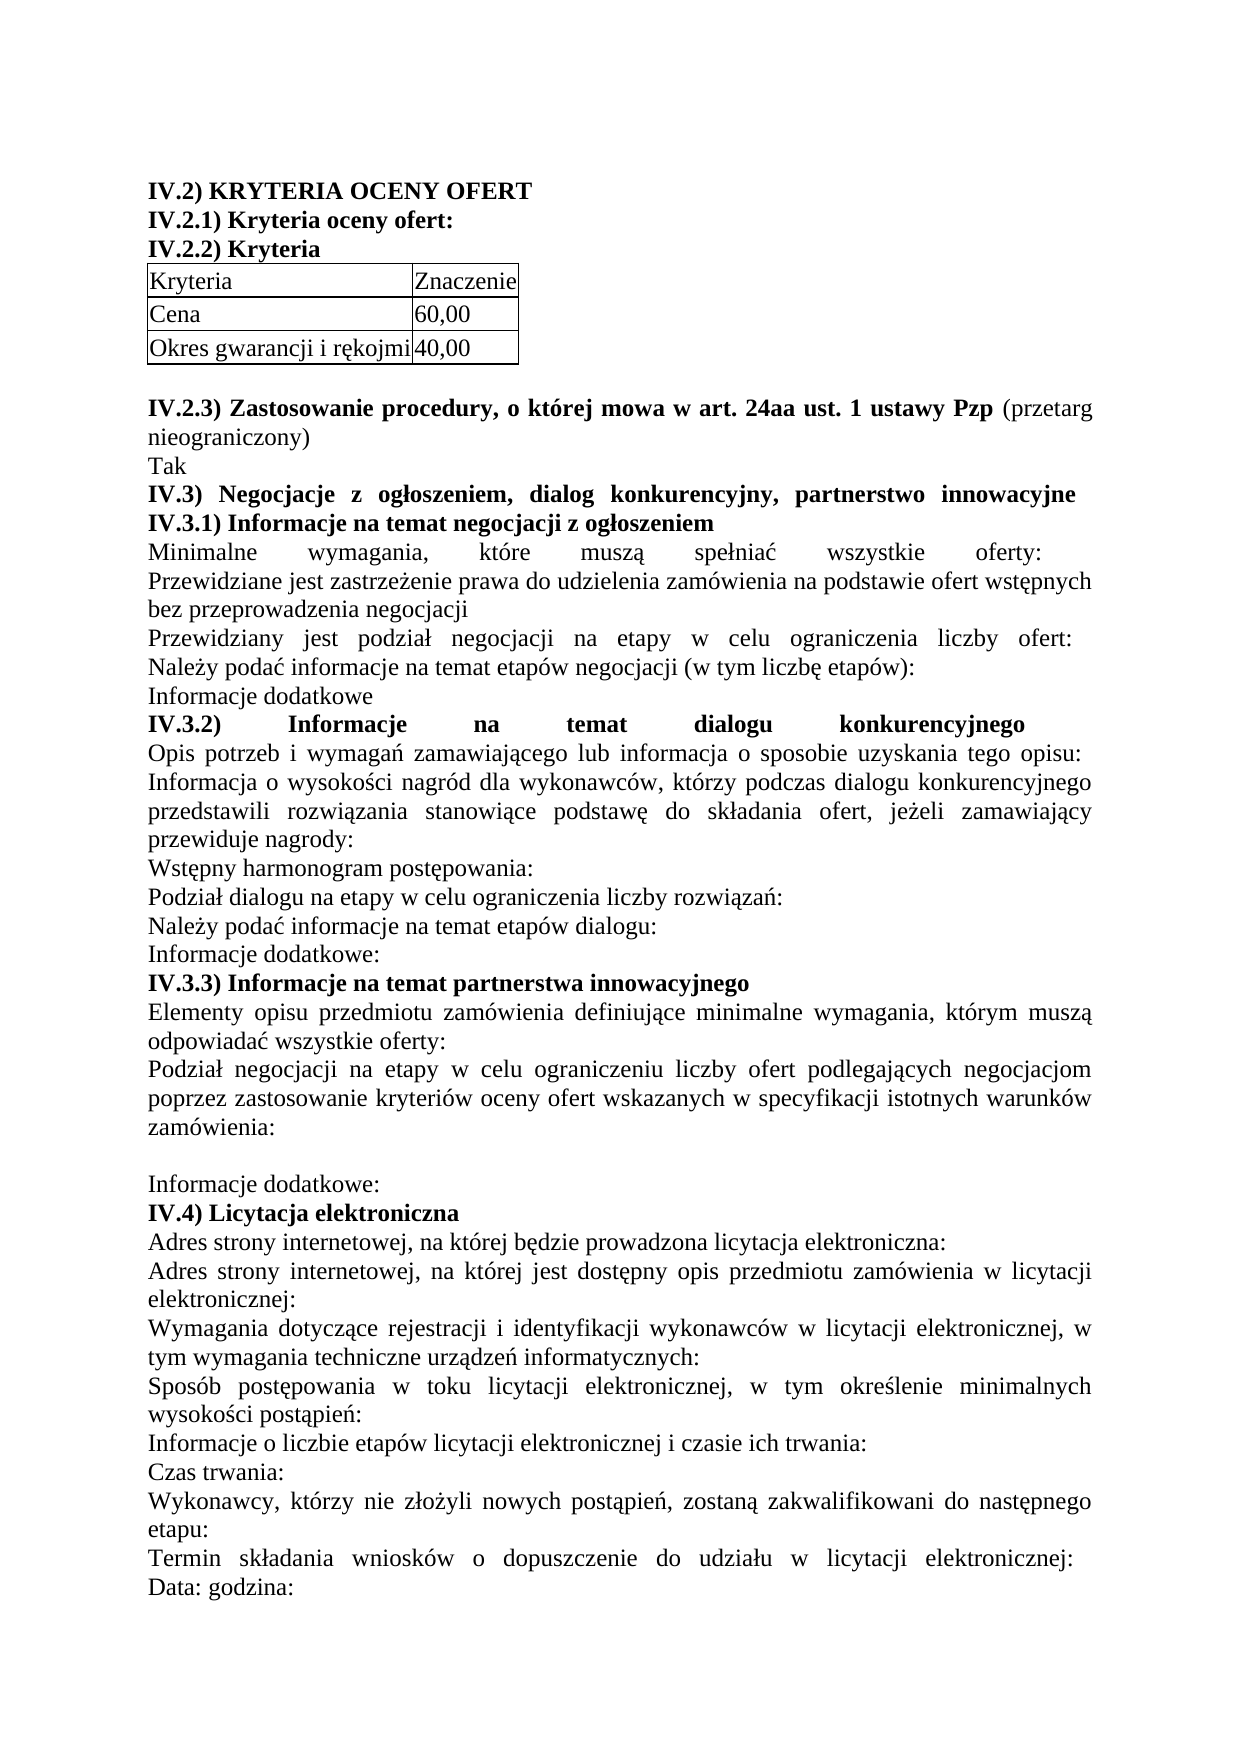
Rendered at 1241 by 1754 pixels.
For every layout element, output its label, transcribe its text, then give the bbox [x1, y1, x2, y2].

text IV.2.1) Kryteria oceny ofert: [148, 205, 1093, 234]
table_cell 40,00 [413, 331, 518, 363]
text Termin składania wniosków o dopuszczenie do udziału w licytacji elektronicznej: Data: godzina: [148, 1543, 1093, 1601]
text Informacje o liczbie etapów licytacji elektronicznej i czasie ich trwania: [148, 1428, 1093, 1457]
table_header Kryteria [148, 264, 412, 296]
text Podział dialogu na etapy w celu ograniczenia liczby rozwiązań: [148, 882, 1093, 911]
text IV.2.2) Kryteria [148, 234, 1093, 263]
text IV.2) KRYTERIA OCENY OFERT [148, 148, 1093, 205]
text Minimalne wymagania, które muszą spełniać wszystkie oferty: Przewidziane jest zastrzeżenie prawa do udzielenia zamówienia na podstawie ofert wstępnych bez przeprowadzenia negocjacji [148, 537, 1093, 623]
text Elementy opisu przedmiotu zamówienia definiujące minimalne wymagania, którym muszą odpowiadać wszystkie oferty: [148, 997, 1093, 1054]
text Adres strony internetowej, na której jest dostępny opis przedmiotu zamówienia w licytacji elektronicznej: [148, 1256, 1093, 1313]
text Informacje dodatkowe: [148, 939, 1093, 968]
text Podział negocjacji na etapy w celu ograniczeniu liczby ofert podlegających negocjacjom poprzez zastosowanie kryteriów oceny ofert wskazanych w specyfikacji istotnych warunków zamówienia: Informacje dodatkowe: [148, 1054, 1093, 1198]
text IV.4) Licytacja elektroniczna [148, 1198, 1093, 1227]
text Informacje dodatkowe [148, 681, 1093, 709]
text Czas trwania: [148, 1457, 1093, 1486]
table_cell Cena [148, 298, 412, 329]
text Adres strony internetowej, na której będzie prowadzona licytacja elektroniczna: [148, 1227, 1093, 1256]
text Wymagania dotyczące rejestracji i identyfikacji wykonawców w licytacji elektronicznej, w tym wymagania techniczne urządzeń informatycznych: [148, 1313, 1093, 1371]
table_cell 60,00 [413, 298, 518, 329]
text Przewidziany jest podział negocjacji na etapy w celu ograniczenia liczby ofert: Należy podać informacje na temat etapów negocjacji (w tym liczbę etapów): [148, 623, 1093, 681]
table_cell Okres gwarancji i rękojmi [148, 331, 412, 363]
text IV.3.2) Informacje na temat dialogu konkurencyjnego Opis potrzeb i wymagań zamawiającego lub informacja o sposobie uzyskania tego opisu: Informacja o wysokości nagród dla wykonawców, którzy podczas dialogu konkurencyjnego przedstawili rozwiązania stanowiące podstawę do składania ofert, jeżeli zamawiający przewiduje nagrody: [148, 709, 1093, 853]
text Wykonawcy, którzy nie złożyli nowych postąpień, zostaną zakwalifikowani do następnego etapu: [148, 1486, 1093, 1543]
text IV.3.3) Informacje na temat partnerstwa innowacyjnego [148, 968, 1093, 997]
text Należy podać informacje na temat etapów dialogu: [148, 911, 1093, 939]
text Sposób postępowania w toku licytacji elektronicznej, w tym określenie minimalnych wysokości postąpień: [148, 1371, 1093, 1428]
text IV.2.3) Zastosowanie procedury, o której mowa w art. 24aa ust. 1 ustawy Pzp (przetarg nieograniczony) Tak IV.3) Negocjacje z ogłoszeniem, dialog konkurencyjny, partnerstwo innowacyjne IV.3.1) Informacje na temat negocjacji z ogłoszeniem [148, 364, 1093, 537]
text Wstępny harmonogram postępowania: [148, 853, 1093, 882]
table_header Znaczenie [413, 264, 518, 296]
